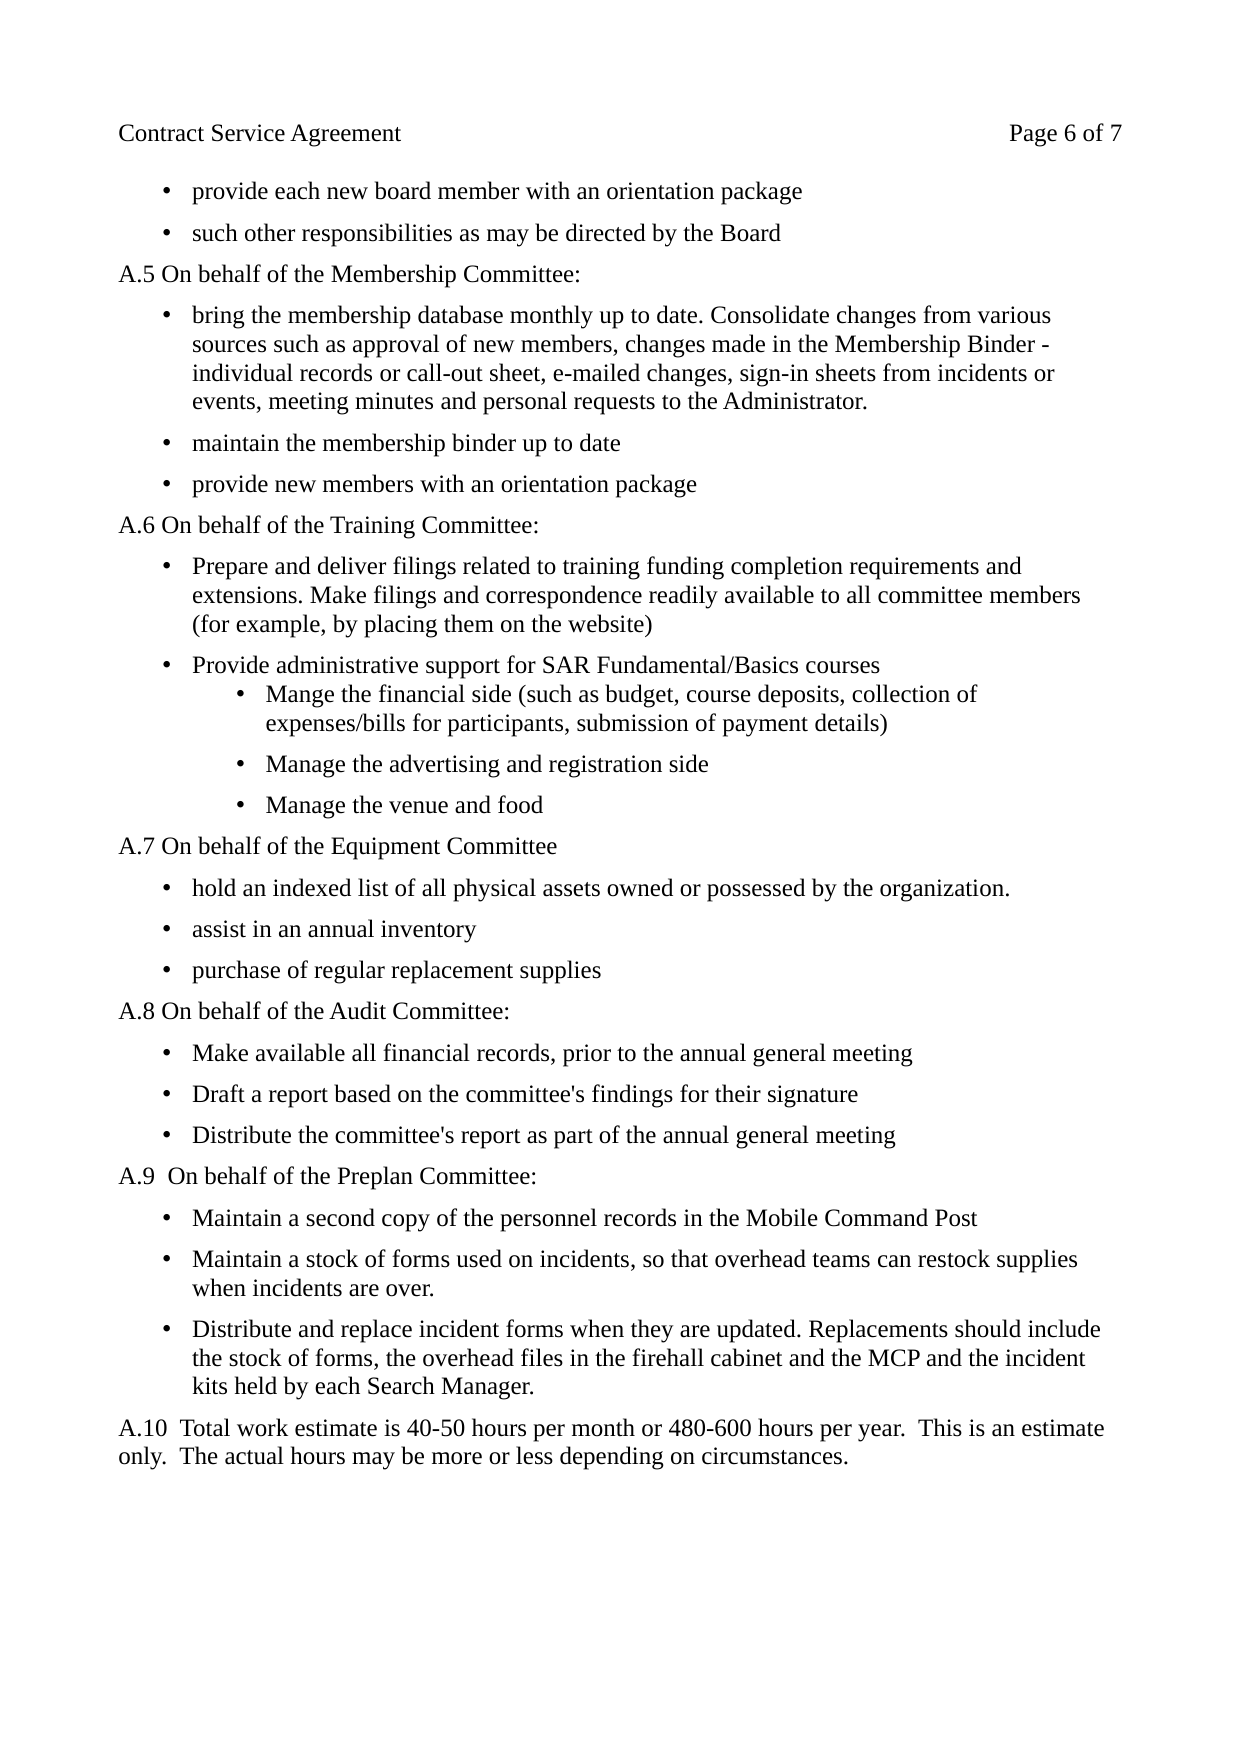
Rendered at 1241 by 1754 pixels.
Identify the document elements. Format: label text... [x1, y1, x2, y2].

list provide each new board member with an orientation package [162, 176, 1122, 205]
list Distribute the committee's report as part of the annual general meeting [162, 1120, 1122, 1149]
list Maintain a stock of forms used on incidents, so that overhead teams can restock supplies when incidents are over. [162, 1244, 1122, 1301]
list maintain the membership binder up to date [162, 428, 1122, 456]
text A.9 On behalf of the Preplan Committee: [118, 1161, 1122, 1190]
list Mange the financial side (such as budget, course deposits, collection of expenses/bills for participants, submission of payment details) [236, 679, 1122, 736]
text A.10 Total work estimate is 40-50 hours per month or 480-600 hours per year. This is an estimate only. The actual hours may be more or less depending on circumstances. [118, 1413, 1122, 1470]
list assist in an annual inventory [162, 914, 1122, 943]
list Prepare and deliver filings related to training funding completion requirements and extensions. Make filings and correspondence readily available to all committee members (for example, by placing them on the website) [162, 551, 1122, 638]
list Distribute and replace incident forms when they are updated. Replacements should include the stock of forms, the overhead files in the firehall cabinet and the MCP and the incident kits held by each Search Manager. [162, 1314, 1122, 1400]
list Maintain a second copy of the personnel records in the Mobile Command Post [162, 1203, 1122, 1231]
list hold an indexed list of all physical assets owned or possessed by the organization. [162, 873, 1122, 901]
list such other responsibilities as may be directed by the Board [162, 218, 1122, 246]
list Manage the advertising and registration side [236, 749, 1122, 778]
list purchase of regular replacement supplies [162, 955, 1122, 984]
text A.7 On behalf of the Equipment Committee [118, 831, 1122, 860]
list Provide administrative support for SAR Fundamental/Basics courses [162, 650, 1122, 679]
list Draft a report based on the committee's findings for their signature [162, 1079, 1122, 1108]
text A.5 On behalf of the Membership Committee: [118, 259, 1122, 288]
list Make available all financial records, prior to the annual general meeting [162, 1038, 1122, 1066]
list Manage the venue and food [236, 790, 1122, 819]
text A.8 On behalf of the Audit Committee: [118, 996, 1122, 1025]
list provide new members with an orientation package [162, 469, 1122, 498]
list bring the membership database monthly up to date. Consolidate changes from various sources such as approval of new members, changes made in the Membership Binder - individual records or call-out sheet, e-mailed changes, sign-in sheets from incidents or events, meeting minutes and personal requests to the Administrator. [162, 300, 1122, 415]
text A.6 On behalf of the Training Committee: [118, 510, 1122, 539]
